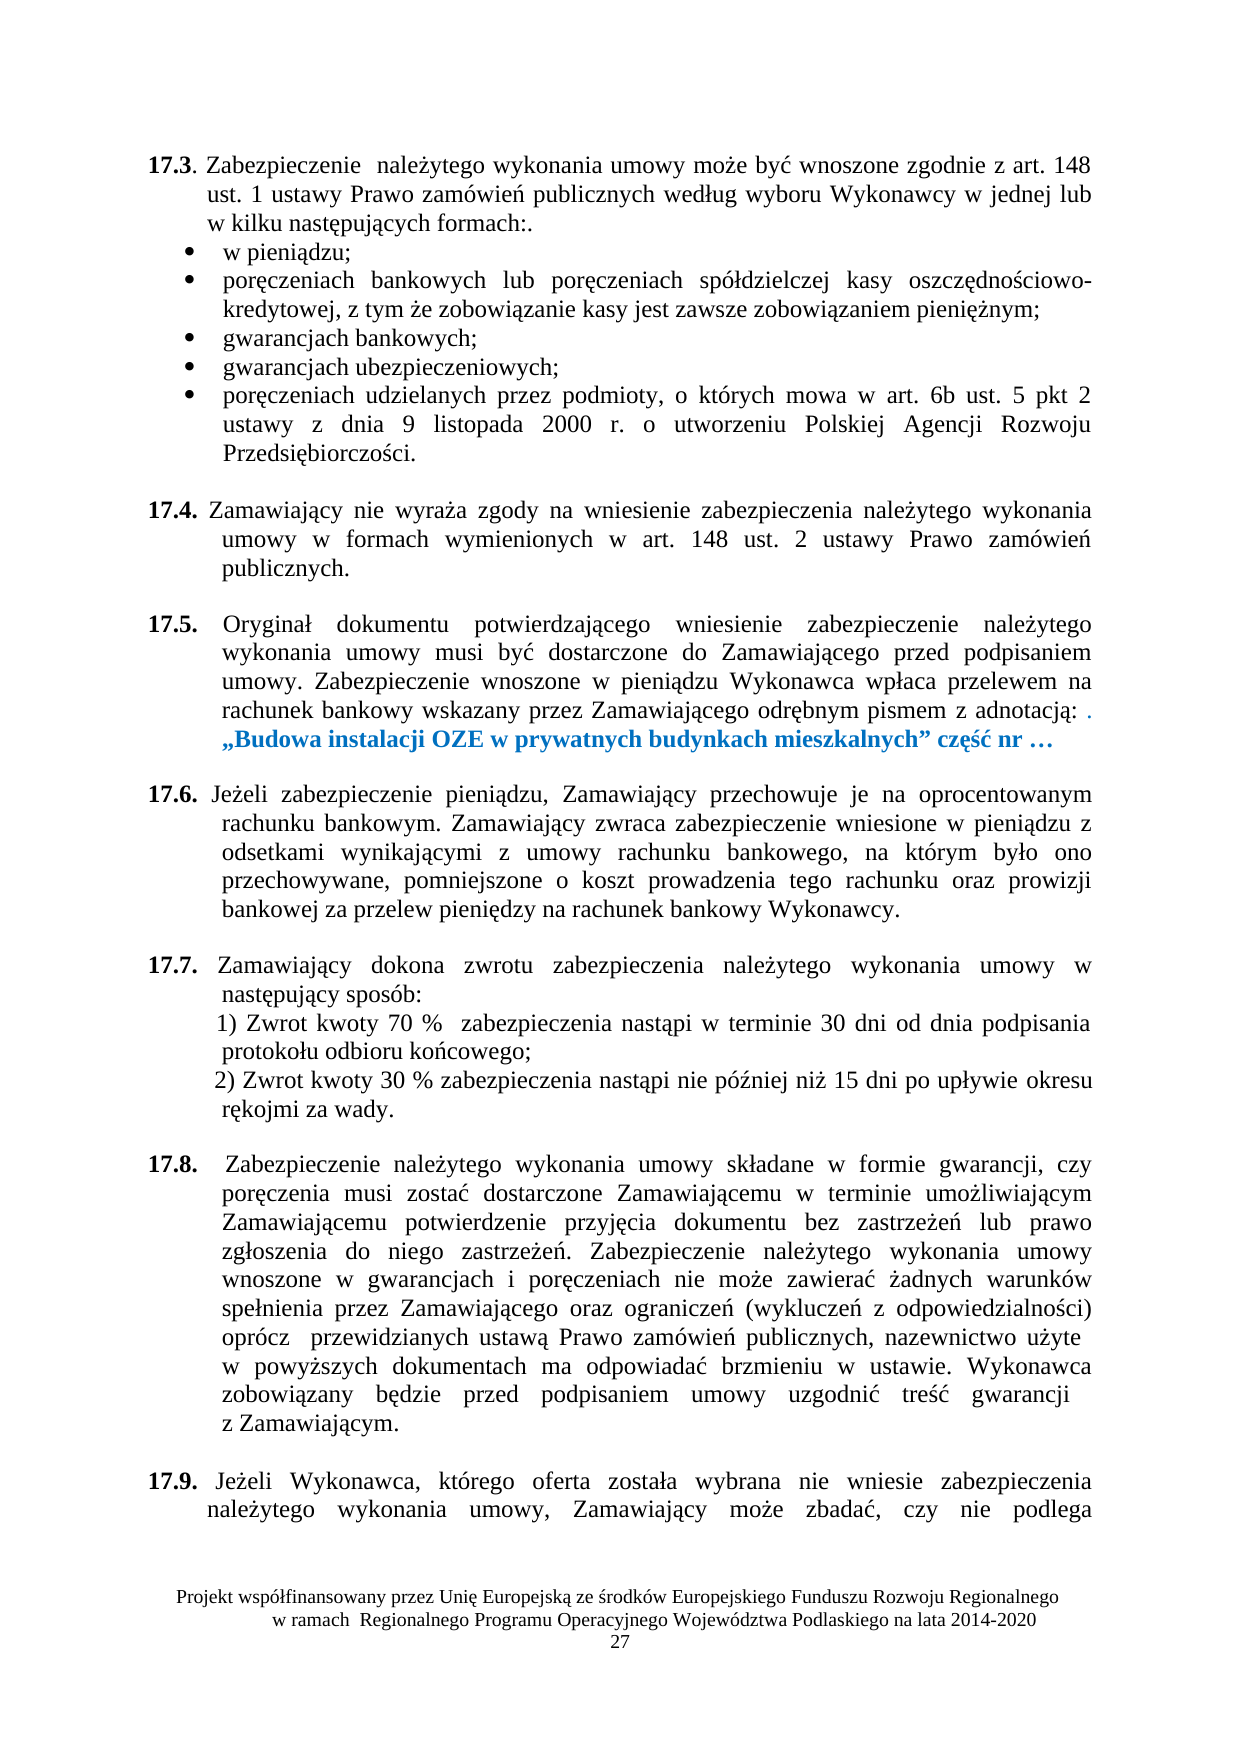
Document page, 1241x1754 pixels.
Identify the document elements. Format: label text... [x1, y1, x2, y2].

text 17.9. Jeżeli Wykonawca, którego oferta została wybrana nie wniesie zabezpieczenia należytego wykonania umowy, Zamawiający może zbadać, czy nie podlega [148, 1466, 1092, 1523]
list w pieniądzu; [185, 237, 1092, 265]
text 17.5. Oryginał dokumentu potwierdzającego wniesienie zabezpieczenie należytego wykonania umowy musi być dostarczone do Zamawiającego przed podpisaniem umowy. Zabezpieczenie wnoszone w pieniądzu Wykonawca wpłaca przelewem na rachunek bankowy wskazany przez Zamawiającego odrębnym pismem z adnotacją: . „Budowa instalacji OZE w prywatnych budynkach mieszkalnych” część nr … [148, 609, 1092, 752]
list poręczeniach bankowych lub poręczeniach spółdzielczej kasy oszczędnościowo-kredytowej, z tym że zobowiązanie kasy jest zawsze zobowiązaniem pieniężnym; [185, 265, 1092, 323]
list poręczeniach udzielanych przez podmioty, o których mowa w art. 6b ust. 5 pkt 2 ustawy z dnia 9 listopada 2000 r. o utworzeniu Polskiej Agencji Rozwoju Przedsiębiorczości. [185, 380, 1092, 467]
text 17.7. Zamawiający dokona zwrotu zabezpieczenia należytego wykonania umowy w następujący sposób: [148, 950, 1092, 1008]
text 17.4. Zamawiający nie wyraża zgody na wniesienie zabezpieczenia należytego wykonania umowy w formach wymienionych w art. 148 ust. 2 ustawy Prawo zamówień publicznych. [148, 495, 1092, 582]
text 17.8. Zabezpieczenie należytego wykonania umowy składane w formie gwarancji, czy poręczenia musi zostać dostarczone Zamawiającemu w terminie umożliwiającym Zamawiającemu potwierdzenie przyjęcia dokumentu bez zastrzeżeń lub prawo zgłoszenia do niego zastrzeżeń. Zabezpieczenie należytego wykonania umowy wnoszone w gwarancjach i poręczeniach nie może zawierać żadnych warunków spełnienia przez Zamawiającego oraz ograniczeń (wykluczeń z odpowiedzialności) oprócz przewidzianych ustawą Prawo zamówień publicznych, nazewnictwo użyte w powyższych dokumentach ma odpowiadać brzmieniu w ustawie. Wykonawca zobowiązany będzie przed podpisaniem umowy uzgodnić treść gwarancji z Zamawiającym. [148, 1149, 1092, 1437]
text 2) Zwrot kwoty 30 % zabezpieczenia nastąpi nie później niż 15 dni po upływie okresu rękojmi za wady. [207, 1065, 1092, 1123]
text 1) Zwrot kwoty 70 % zabezpieczenia nastąpi w terminie 30 dni od dnia podpisania protokołu odbioru końcowego; [207, 1008, 1092, 1065]
text 17.3. Zabezpieczenie należytego wykonania umowy może być wnoszone zgodnie z art. 148 ust. 1 ustawy Prawo zamówień publicznych według wyboru Wykonawcy w jednej lub w kilku następujących formach:. [148, 150, 1092, 237]
text 17.6. Jeżeli zabezpieczenie pieniądzu, Zamawiający przechowuje je na oprocentowanym rachunku bankowym. Zamawiający zwraca zabezpieczenie wniesione w pieniądzu z odsetkami wynikającymi z umowy rachunku bankowego, na którym było ono przechowywane, pomniejszone o koszt prowadzenia tego rachunku oraz prowizji bankowej za przelew pieniędzy na rachunek bankowy Wykonawcy. [148, 779, 1092, 923]
list gwarancjach ubezpieczeniowych; [185, 352, 1092, 380]
list gwarancjach bankowych; [185, 323, 1092, 352]
